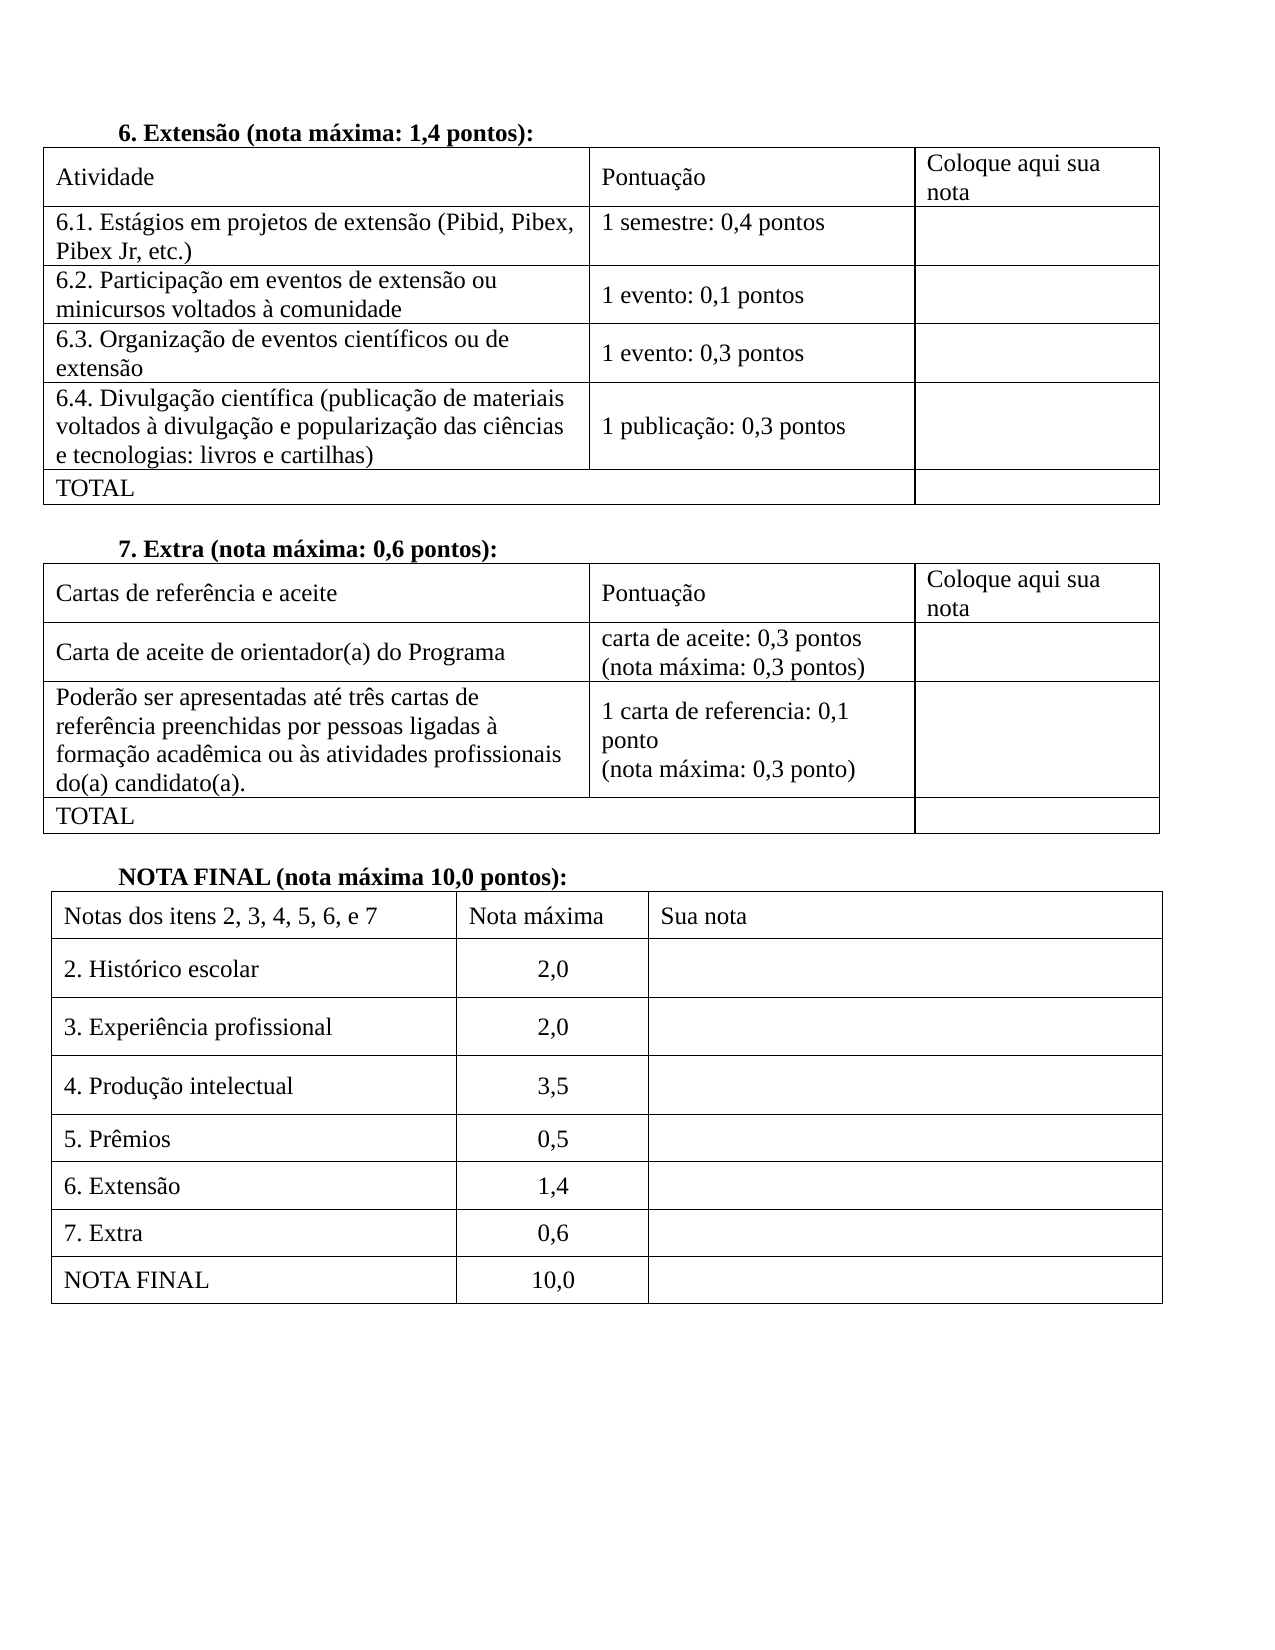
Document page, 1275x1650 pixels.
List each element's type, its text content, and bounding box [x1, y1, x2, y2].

table_cell [649, 1056, 1162, 1114]
table_cell 6. Extensão [52, 1162, 456, 1208]
table_cell 0,6 [457, 1210, 648, 1256]
table_cell [649, 998, 1162, 1055]
table_cell [916, 266, 1159, 323]
table_cell [649, 1162, 1162, 1208]
table_cell 2,0 [457, 998, 648, 1055]
table_cell [916, 682, 1159, 797]
table_cell [916, 324, 1159, 382]
table_cell [916, 470, 1159, 504]
table_cell 1 evento: 0,1 pontos [590, 266, 914, 323]
table_header Sua nota [649, 892, 1162, 938]
table_cell 4. Produção intelectual [52, 1056, 456, 1114]
table_cell [649, 939, 1162, 997]
table_cell TOTAL [44, 798, 914, 832]
table_header Coloque aqui sua nota [916, 564, 1159, 622]
table_cell 0,5 [457, 1115, 648, 1161]
table_cell 1 evento: 0,3 pontos [590, 324, 914, 382]
table_cell 2. Histórico escolar [52, 939, 456, 997]
table_cell carta de aceite: 0,3 pontos (nota máxima: 0,3 pontos) [590, 623, 914, 681]
table_cell 6.4. Divulgação científica (publicação de materiais voltados à divulgação e popularização das ciências e tecnologias: livros e cartilhas) [44, 383, 589, 469]
text 6. Extensão (nota máxima: 1,4 pontos): [118, 118, 1157, 147]
table_cell [916, 623, 1159, 681]
table_header Notas dos itens 2, 3, 4, 5, 6, e 7 [52, 892, 456, 938]
table_header Atividade [44, 148, 589, 206]
table_cell 6.1. Estágios em projetos de extensão (Pibid, Pibex, Pibex Jr, etc.) [44, 207, 589, 264]
table_header Pontuação [590, 148, 914, 206]
table_cell 1,4 [457, 1162, 648, 1208]
table_cell Carta de aceite de orientador(a) do Programa [44, 623, 589, 681]
table_cell 3,5 [457, 1056, 648, 1114]
text NOTA FINAL (nota máxima 10,0 pontos): [118, 862, 1157, 891]
table_cell NOTA FINAL [52, 1257, 456, 1303]
table_cell 6.3. Organização de eventos científicos ou de extensão [44, 324, 589, 382]
table_cell TOTAL [44, 470, 914, 504]
table_cell 10,0 [457, 1257, 648, 1303]
table_cell [916, 383, 1159, 469]
table_cell 6.2. Participação em eventos de extensão ou minicursos voltados à comunidade [44, 266, 589, 323]
table_cell [916, 798, 1159, 832]
table_header Coloque aqui sua nota [916, 148, 1159, 206]
table_header Cartas de referência e aceite [44, 564, 589, 622]
table_cell [649, 1210, 1162, 1256]
table_cell [916, 207, 1159, 264]
table_cell 5. Prêmios [52, 1115, 456, 1161]
table_cell 2,0 [457, 939, 648, 997]
text 7. Extra (nota máxima: 0,6 pontos): [118, 534, 1157, 563]
table_header Nota máxima [457, 892, 648, 938]
table_cell 1 semestre: 0,4 pontos [590, 207, 914, 264]
table_cell 7. Extra [52, 1210, 456, 1256]
table_cell [649, 1257, 1162, 1303]
table_cell 1 carta de referencia: 0,1 ponto (nota máxima: 0,3 ponto) [590, 682, 914, 797]
table_cell 1 publicação: 0,3 pontos [590, 383, 914, 469]
table_cell Poderão ser apresentadas até três cartas de referência preenchidas por pessoas ligadas à formação acadêmica ou às atividades profissionais do(a) candidato(a). [44, 682, 589, 797]
table_header Pontuação [590, 564, 914, 622]
table_cell [649, 1115, 1162, 1161]
table_cell 3. Experiência profissional [52, 998, 456, 1055]
